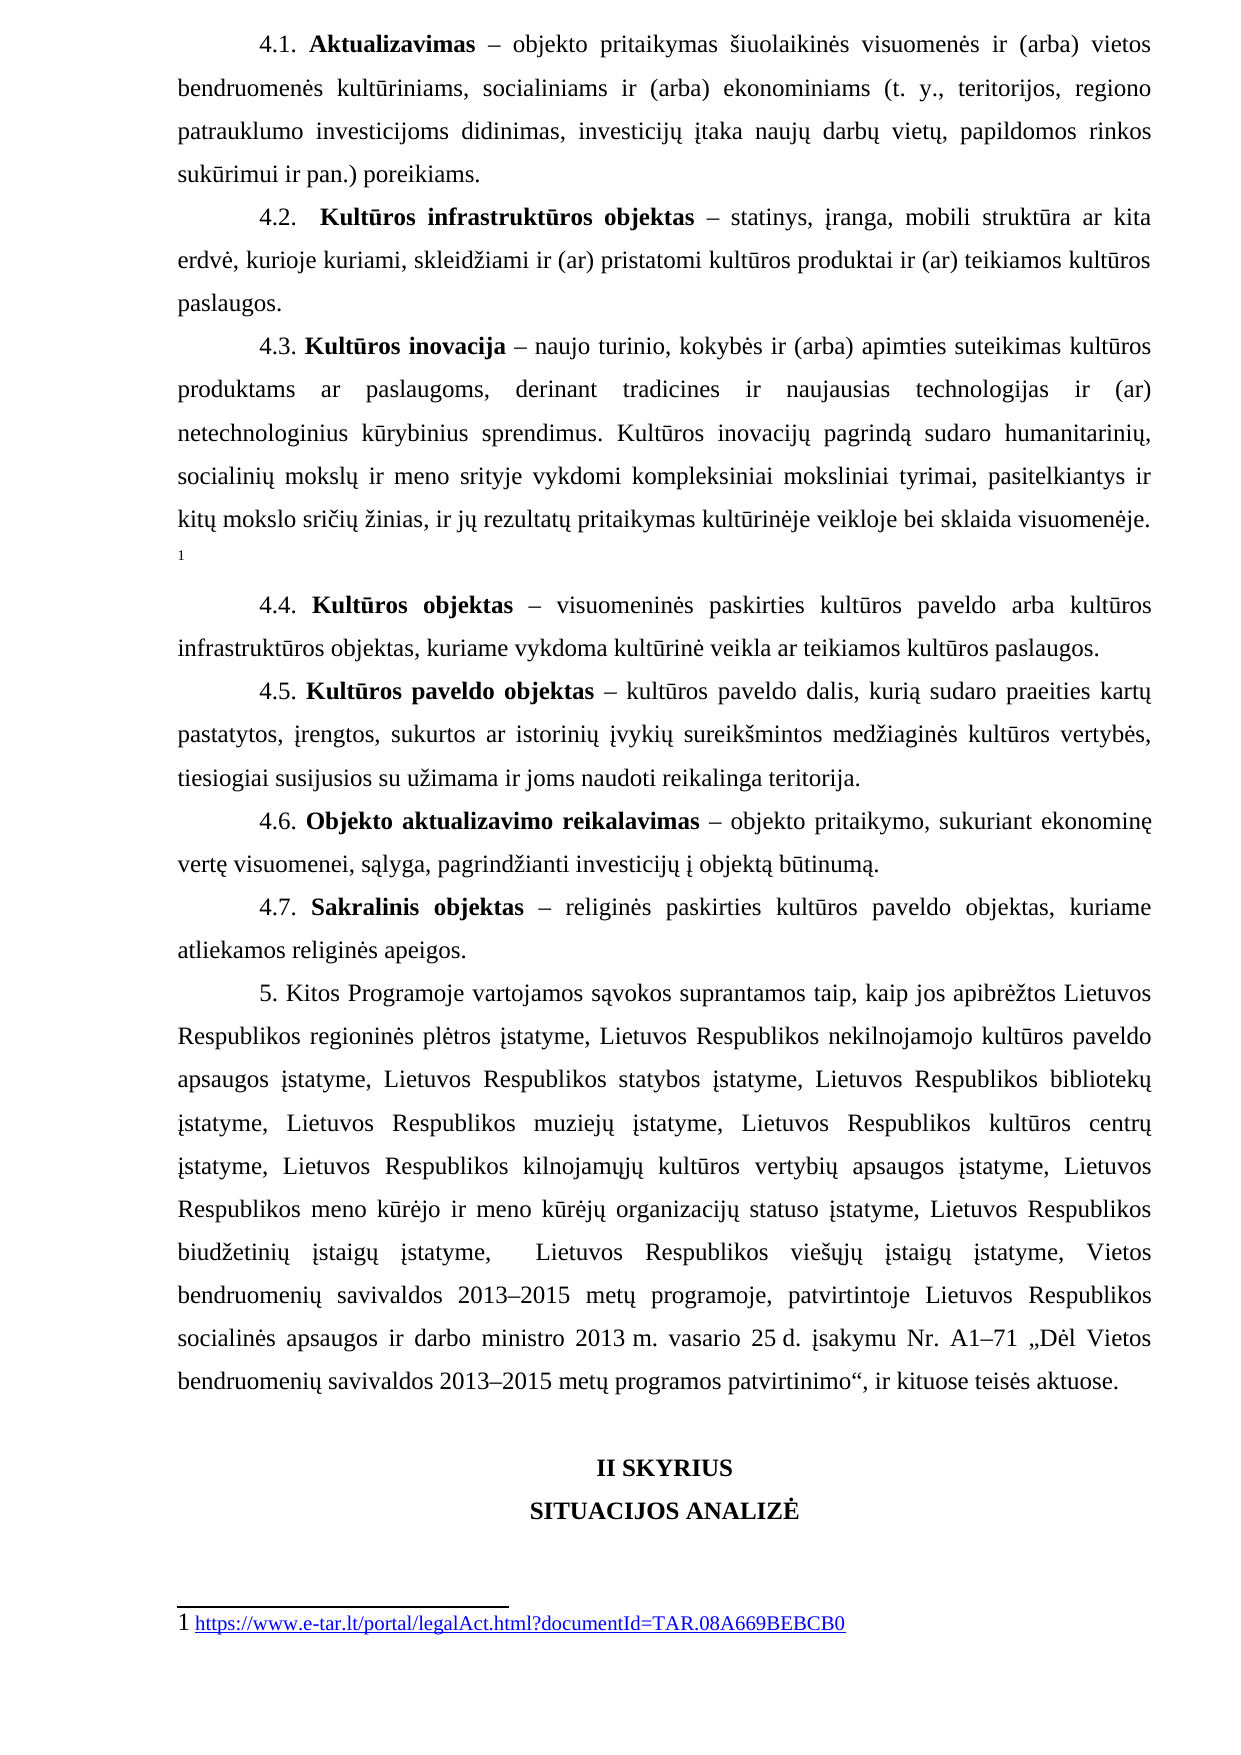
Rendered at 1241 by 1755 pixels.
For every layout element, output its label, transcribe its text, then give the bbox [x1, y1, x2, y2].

text 4.6. Objekto aktualizavimo reikalavimas – objekto pritaikymo, sukuriant ekonominę vertę visuomenei, sąlyga, pagrindžianti investicijų į objektą būtinumą. [177, 806, 1152, 878]
text 4.2. Kultūros infrastruktūros objektas – statinys, įranga, mobili struktūra ar kita erdvė, kurioje kuriami, skleidžiami ir (ar) pristatomi kultūros produktai ir (ar) teikiamos kultūros paslaugos. [177, 202, 1152, 317]
text 4.1. Aktualizavimas – objekto pritaikymas šiuolaikinės visuomenės ir (arba) vietos bendruomenės kultūriniams, socialiniams ir (arba) ekonominiams (t. y., teritorijos, regiono patrauklumo investicijoms didinimas, investicijų įtaka naujų darbų vietų, papildomos rinkos sukūrimui ir pan.) poreikiams. [177, 29, 1152, 188]
text 4.3. Kultūros inovacija – naujo turinio, kokybės ir (arba) apimties suteikimas kultūros produktams ar paslaugoms, derinant tradicines ir naujausias technologijas ir (ar) netechnologinius kūrybinius sprendimus. Kultūros inovacijų pagrindą sudaro humanitarinių, socialinių mokslų ir meno srityje vykdomi kompleksiniai moksliniai tyrimai, pasitelkiantys ir kitų mokslo sričių žinias, ir jų rezultatų pritaikymas kultūrinėje veikloje bei sklaida visuomenėje. [177, 331, 1152, 576]
text II SKYRIUS [177, 1453, 1152, 1481]
text 4.7. Sakralinis objektas – religinės paskirties kultūros paveldo objektas, kuriame atliekamos religinės apeigos. [177, 892, 1152, 964]
text 5. Kitos Programoje vartojamos sąvokos suprantamos taip, kaip jos apibrėžtos Lietuvos Respublikos regioninės plėtros įstatyme, Lietuvos Respublikos nekilnojamojo kultūros paveldo apsaugos įstatyme, Lietuvos Respublikos statybos įstatyme, Lietuvos Respublikos bibliotekų įstatyme, Lietuvos Respublikos muziejų įstatyme, Lietuvos Respublikos kultūros centrų įstatyme, Lietuvos Respublikos kilnojamųjų kultūros vertybių apsaugos įstatyme, Lietuvos Respublikos meno kūrėjo ir meno kūrėjų organizacijų statuso įstatyme, Lietuvos Respublikos biudžetinių įstaigų įstatyme, Lietuvos Respublikos viešųjų įstaigų įstatyme, Vietos bendruomenių savivaldos 2013–2015 metų programoje, patvirtintoje Lietuvos Respublikos socialinės apsaugos ir darbo ministro 2013 m. vasario 25 d. įsakymu Nr. A1–71 „Dėl Vietos bendruomenių savivaldos 2013–2015 metų programos patvirtinimo“, ir kituose teisės aktuose. [177, 978, 1152, 1395]
text https://www.e-tar.lt/portal/legalAct.html?documentId=TAR.08A669BEBCB0 [177, 1607, 1181, 1636]
text SITUACIJOS ANALIZĖ [177, 1496, 1152, 1524]
text 4.4. Kultūros objektas – visuomeninės paskirties kultūros paveldo arba kultūros infrastruktūros objektas, kuriame vykdoma kultūrinė veikla ar teikiamos kultūros paslaugos. [177, 590, 1152, 662]
text 4.5. Kultūros paveldo objektas – kultūros paveldo dalis, kurią sudaro praeities kartų pastatytos, įrengtos, sukurtos ar istorinių įvykių sureikšmintos medžiaginės kultūros vertybės, tiesiogiai susijusios su užimama ir joms naudoti reikalinga teritorija. [177, 676, 1152, 791]
